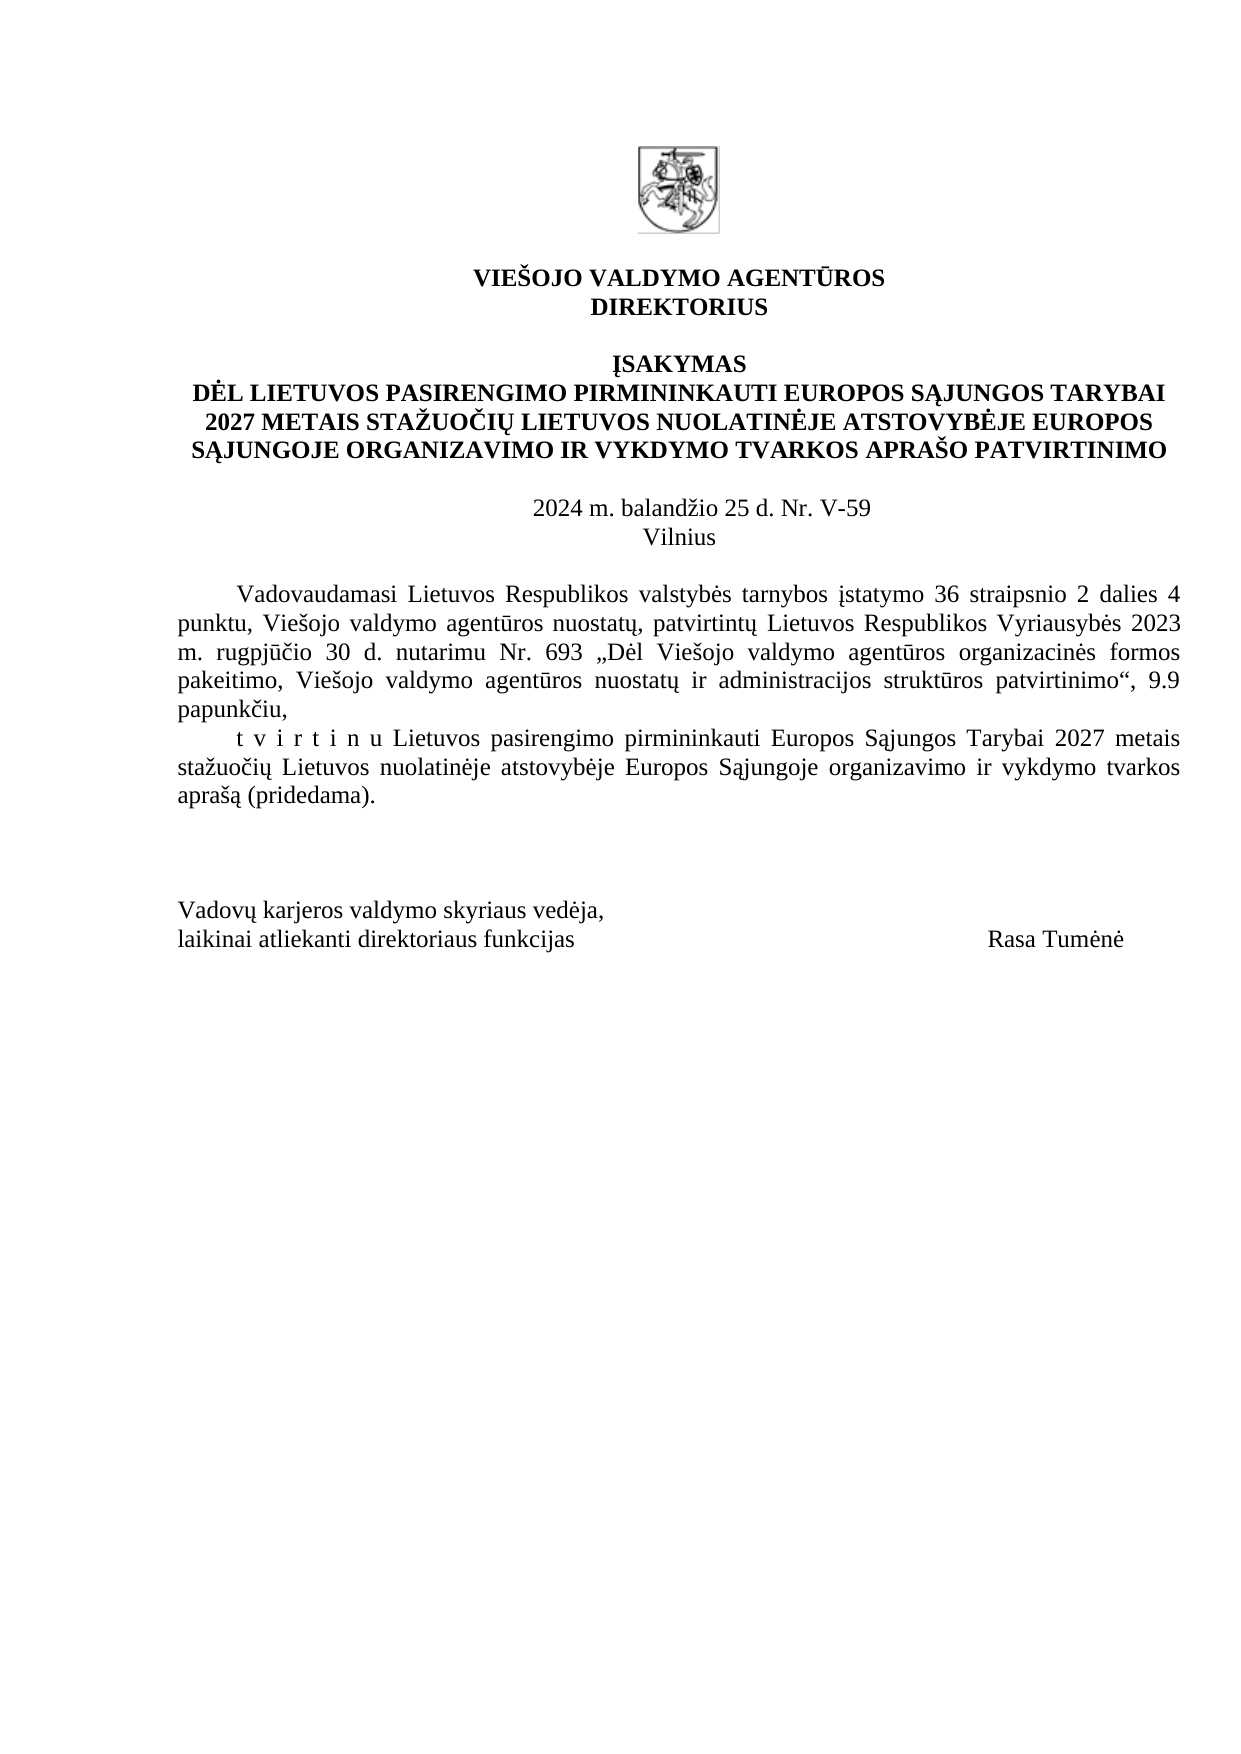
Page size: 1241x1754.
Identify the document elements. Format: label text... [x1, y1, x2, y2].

text DIREKTORIUS [177, 292, 1181, 321]
text VIEŠOJO VALDYMO AGENTŪROS [177, 263, 1181, 292]
text Vadovų karjeros valdymo skyriaus vedėja, [177, 896, 1181, 924]
text Vilnius [177, 522, 1181, 551]
text 2024 m. balandžio 25 d. Nr. V-59 [177, 493, 1181, 522]
text ĮSAKYMAS [177, 349, 1181, 378]
text t v i r t i n u Lietuvos pasirengimo pirmininkauti Europos Sąjungos Tarybai 2027 metais stažuočių Lietuvos nuolatinėje atstovybėje Europos Sąjungoje organizavimo ir vykdymo tvarkos aprašą (pridedama). [177, 723, 1181, 809]
text DĖL LIETUVOS PASIRENGIMO PIRMININKAUTI EUROPOS SĄJUNGOS TARYBAI 2027 METAIS STAŽUOČIŲ LIETUVOS NUOLATINĖJE ATSTOVYBĖJE EUROPOS SĄJUNGOJE ORGANIZAVIMO IR VYKDYMO TVARKOS aprašo patvirtinimo [177, 378, 1181, 464]
text Vadovaudamasi Lietuvos Respublikos valstybės tarnybos įstatymo 36 straipsnio 2 dalies 4 punktu, Viešojo valdymo agentūros nuostatų, patvirtintų Lietuvos Respublikos Vyriausybės 2023 m. rugpjūčio 30 d. nutarimu Nr. 693 „Dėl Viešojo valdymo agentūros organizacinės formos pakeitimo, Viešojo valdymo agentūros nuostatų ir administracijos struktūros patvirtinimo“, 9.9 papunkčiu, [177, 579, 1181, 723]
text laikinai atliekanti direktoriaus funkcijas Rasa Tumėnė [177, 924, 1181, 953]
